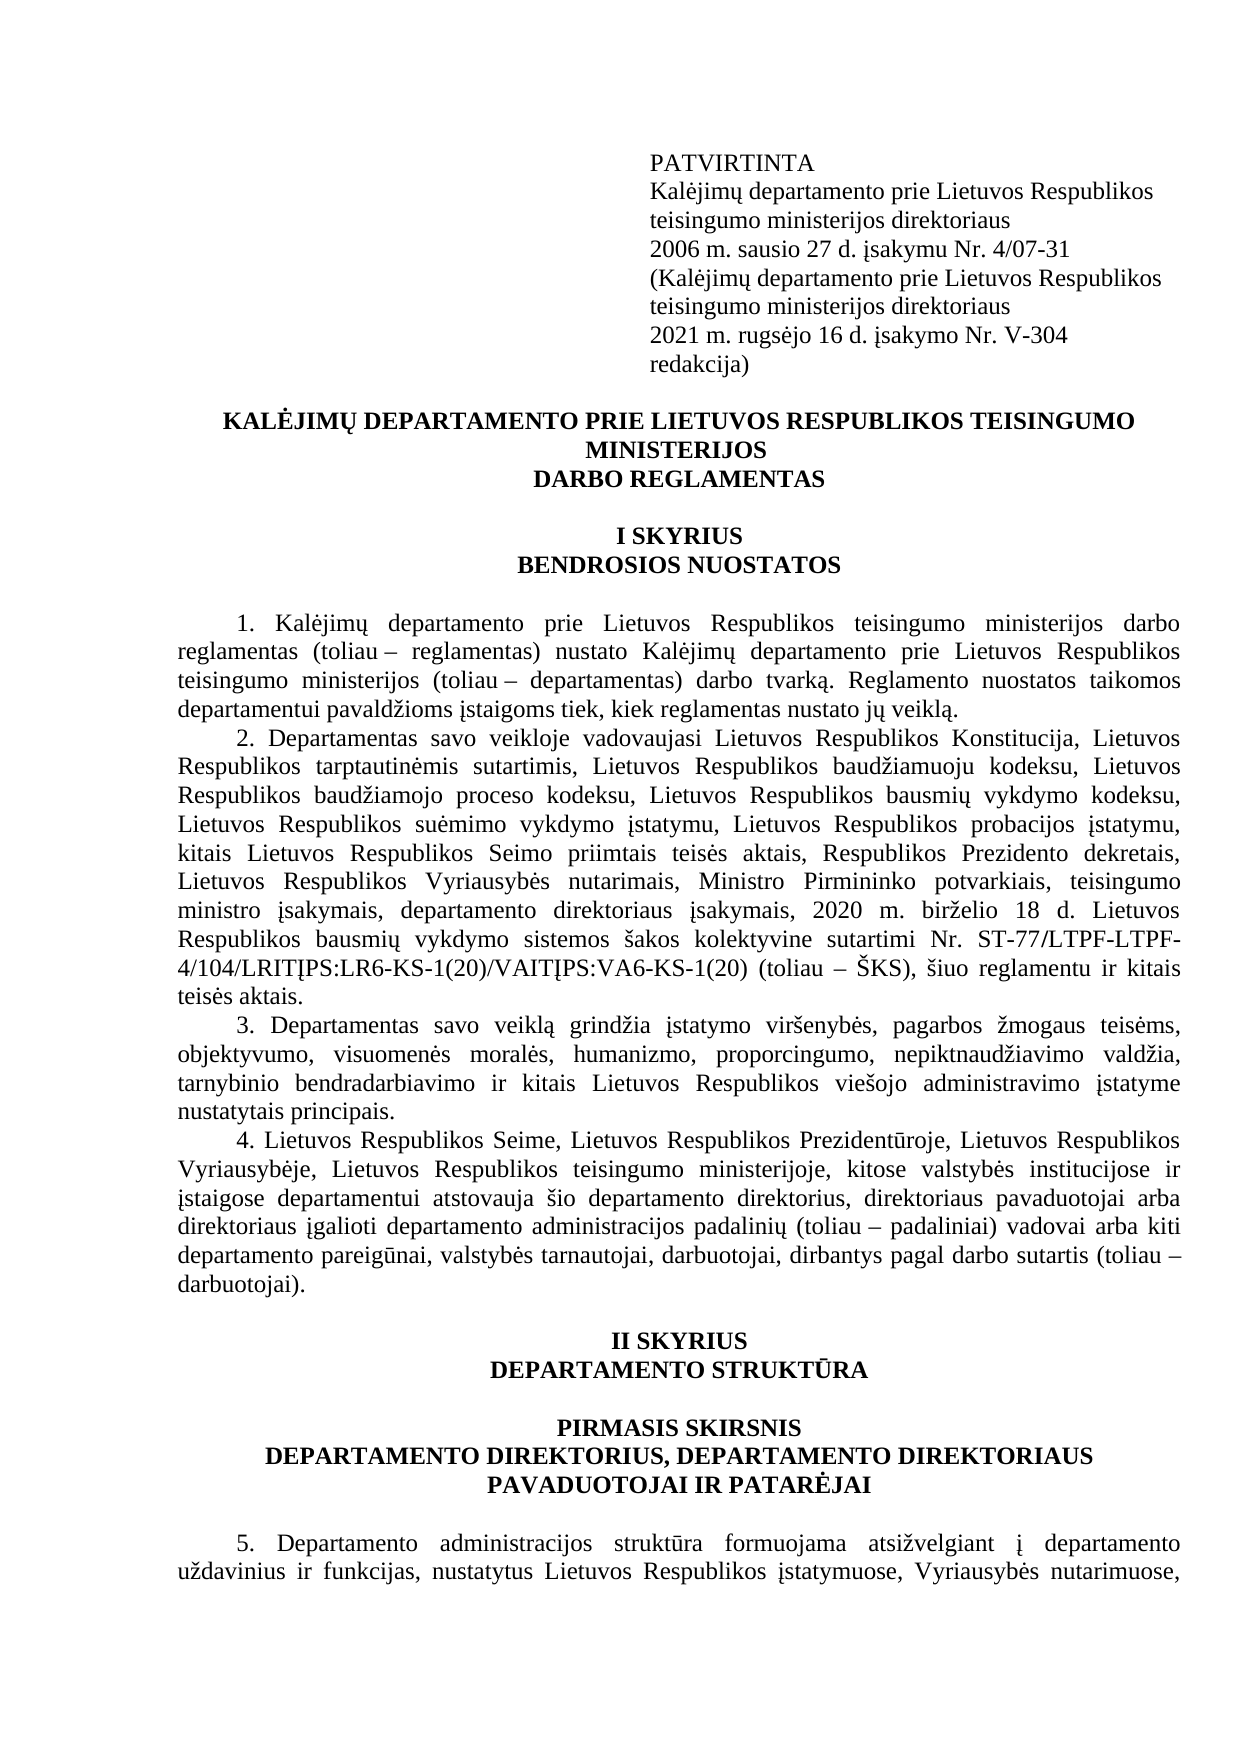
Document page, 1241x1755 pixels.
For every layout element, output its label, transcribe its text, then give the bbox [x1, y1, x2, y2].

text 5. Departamento administracijos struktūra formuojama atsižvelgiant į departamento uždavinius ir funkcijas, nustatytus Lietuvos Respublikos įstatymuose, Vyriausybės nutarimuose, [177, 1528, 1181, 1585]
text 1. Kalėjimų departamento prie Lietuvos Respublikos teisingumo ministerijos darbo reglamentas (toliau – reglamentas) nustato Kalėjimų departamento prie Lietuvos Respublikos teisingumo ministerijos (toliau – departamentas) darbo tvarką. Reglamento nuostatos taikomos departamentui pavaldžioms įstaigoms tiek, kiek reglamentas nustato jų veiklą. [177, 608, 1181, 723]
text PATVIRTINTA [649, 148, 1181, 176]
text I SKYRIUS [177, 521, 1181, 550]
text teisingumo ministerijos direktoriaus [649, 291, 1181, 320]
text DEPARTAMENTO STRUKTŪRA [177, 1355, 1181, 1384]
text KALĖJIMŲ DEPARTAMENTO PRIE LIETUVOS RESPUBLIKOS TEISINGUMO MINISTERIJOS [177, 406, 1181, 464]
text 2006 m. sausio 27 d. įsakymu Nr. 4/07-31 [649, 234, 1181, 263]
text teisingumo ministerijos direktoriaus [649, 205, 1181, 234]
text 4. Lietuvos Respublikos Seime, Lietuvos Respublikos Prezidentūroje, Lietuvos Respublikos Vyriausybėje, Lietuvos Respublikos teisingumo ministerijoje, kitose valstybės institucijose ir įstaigose departamentui atstovauja šio departamento direktorius, direktoriaus pavaduotojai arba direktoriaus įgalioti departamento administracijos padalinių (toliau – padaliniai) vadovai arba kiti departamento pareigūnai, valstybės tarnautojai, darbuotojai, dirbantys pagal darbo sutartis (toliau – darbuotojai). [177, 1125, 1181, 1298]
text 2. Departamentas savo veikloje vadovaujasi Lietuvos Respublikos Konstitucija, Lietuvos Respublikos tarptautinėmis sutartimis, Lietuvos Respublikos baudžiamuoju kodeksu, Lietuvos Respublikos baudžiamojo proceso kodeksu, Lietuvos Respublikos bausmių vykdymo kodeksu, Lietuvos Respublikos suėmimo vykdymo įstatymu, Lietuvos Respublikos probacijos įstatymu, kitais Lietuvos Respublikos Seimo priimtais teisės aktais, Respublikos Prezidento dekretais, Lietuvos Respublikos Vyriausybės nutarimais, Ministro pirmininko potvarkiais, teisingumo ministro įsakymais, departamento direktoriaus įsakymais, 2020 m. birželio 18 d. Lietuvos Respublikos bausmių vykdymo sistemos šakos kolektyvine sutartimi Nr. ST-77/LTPF-LTPF-4/104/LRITĮPS:LR6-KS-1(20)/VAITĮPS:VA6-KS-1(20) (toliau – ŠKS), šiuo reglamentu ir kitais teisės aktais. [177, 723, 1181, 1010]
text (Kalėjimų departamento prie Lietuvos Respublikos [649, 263, 1181, 291]
text PIRMASIS SKIRSNIS [177, 1413, 1181, 1441]
text II SKYRIUS [177, 1326, 1181, 1355]
text 3. Departamentas savo veiklą grindžia įstatymo viršenybės, pagarbos žmogaus teisėms, objektyvumo, visuomenės moralės, humanizmo, proporcingumo, nepiktnaudžiavimo valdžia, tarnybinio bendradarbiavimo ir kitais Lietuvos Respublikos viešojo administravimo įstatyme nustatytais principais. [177, 1010, 1181, 1125]
text Kalėjimų departamento prie Lietuvos Respublikos [649, 176, 1181, 205]
text DEPARTAMENTO DIREKTORIUS, DEPARTAMENTO DIREKTORIAUS PAVADUOTOJAI IR PATARĖJAI [177, 1441, 1181, 1499]
text 2021 m. rugsėjo 16 d. įsakymo Nr. V-304 [649, 320, 1181, 349]
text redakcija) [649, 349, 1181, 378]
text BENDROSIOS NUOSTATOS [177, 550, 1181, 579]
text DARBO REGLAMENTAS [177, 464, 1181, 493]
